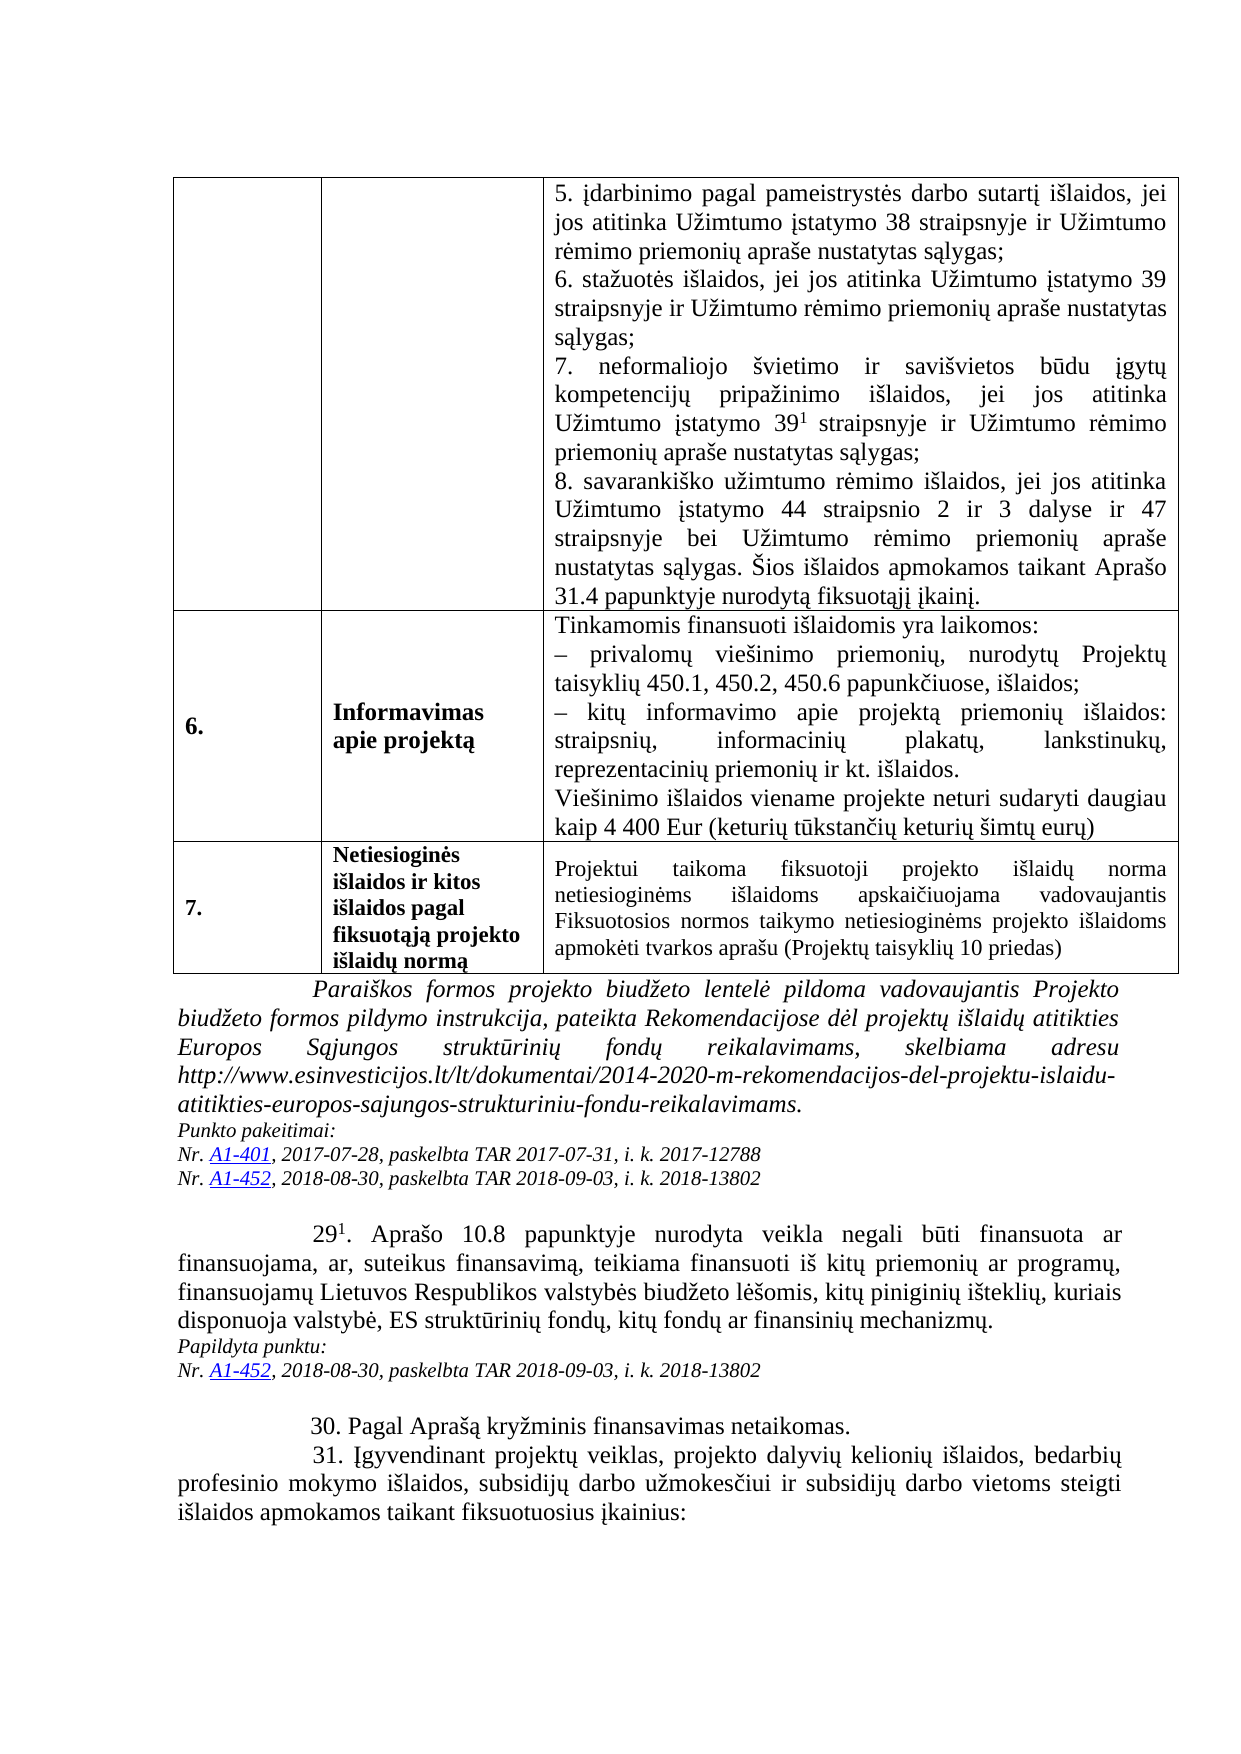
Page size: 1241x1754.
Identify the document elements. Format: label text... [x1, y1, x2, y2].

text 30. Pagal Aprašą kryžminis finansavimas netaikomas. [177, 1411, 1122, 1440]
table_cell Tinkamomis finansuoti išlaidomis yra laikomos: – privalomų viešinimo priemonių, nurodytų Projektų taisyklių 450.1, 450.2, 450.6 papunkčiuose, išlaidos; – kitų informavimo apie projektą priemonių išlaidos: straipsnių, informacinių plakatų, lankstinukų, reprezentacinių priemonių ir kt. išlaidos. Viešinimo išlaidos viename projekte neturi sudaryti daugiau kaip 4 400 Eur (keturių tūkstančių keturių šimtų eurų) [544, 611, 1178, 841]
table_cell Projektui taikoma fiksuotoji projekto išlaidų norma netiesioginėms išlaidoms apskaičiuojama vadovaujantis Fiksuotosios normos taikymo netiesioginėms projekto išlaidoms apmokėti tvarkos aprašu (Projektų taisyklių 10 priedas) [544, 842, 1178, 973]
table_cell Netiesioginės išlaidos ir kitos išlaidos pagal fiksuotąją projekto išlaidų normą [322, 842, 543, 973]
table_cell 7. [174, 842, 321, 973]
text Nr. A1-401, 2017-07-28, paskelbta TAR 2017-07-31, i. k. 2017-12788 [177, 1142, 1122, 1166]
table_cell [174, 178, 321, 609]
table_cell 6. [174, 611, 321, 841]
text Punkto pakeitimai: [177, 1118, 1122, 1142]
text Nr. A1-452, 2018-08-30, paskelbta TAR 2018-09-03, i. k. 2018-13802 [177, 1166, 1122, 1190]
table_cell [322, 178, 543, 609]
text Nr. A1-452, 2018-08-30, paskelbta TAR 2018-09-03, i. k. 2018-13802 [177, 1358, 1122, 1382]
table_cell Informavimas apie projektą [322, 611, 543, 841]
table_cell 5. įdarbinimo pagal pameistrystės darbo sutartį išlaidos, jei jos atitinka Užimtumo įstatymo 38 straipsnyje ir Užimtumo rėmimo priemonių apraše nustatytas sąlygas; 6. stažuotės išlaidos, jei jos atitinka Užimtumo įstatymo 39 straipsnyje ir Užimtumo rėmimo priemonių apraše nustatytas sąlygas; 7. neformaliojo švietimo ir savišvietos būdu įgytų kompetencijų pripažinimo išlaidos, jei jos atitinka Užimtumo įstatymo 391 straipsnyje ir Užimtumo rėmimo priemonių apraše nustatytas sąlygas; 8. savarankiško užimtumo rėmimo išlaidos, jei jos atitinka Užimtumo įstatymo 44 straipsnio 2 ir 3 dalyse ir 47 straipsnyje bei Užimtumo rėmimo priemonių apraše nustatytas sąlygas. Šios išlaidos apmokamos taikant Aprašo 31.4 papunktyje nurodytą fiksuotąjį įkainį. [544, 178, 1178, 609]
text 291. Aprašo 10.8 papunktyje nurodyta veikla negali būti finansuota ar finansuojama, ar, suteikus finansavimą, teikiama finansuoti iš kitų priemonių ar programų, finansuojamų Lietuvos Respublikos valstybės biudžeto lėšomis, kitų piniginių išteklių, kuriais disponuoja valstybė, ES struktūrinių fondų, kitų fondų ar finansinių mechanizmų. [177, 1219, 1122, 1334]
text Paraiškos formos projekto biudžeto lentelė pildoma vadovaujantis Projekto biudžeto formos pildymo instrukcija, pateikta Rekomendacijose dėl projektų išlaidų atitikties Europos Sąjungos struktūrinių fondų reikalavimams, skelbiama adresu http://www.esinvesticijos.lt/lt/dokumentai/2014-2020-m-rekomendacijos-del-projektu-islaidu-atitikties-europos-sajungos-strukturiniu-fondu-reikalavimams. [177, 974, 1122, 1118]
text 31. Įgyvendinant projektų veiklas, projekto dalyvių kelionių išlaidos, bedarbių profesinio mokymo išlaidos, subsidijų darbo užmokesčiui ir subsidijų darbo vietoms steigti išlaidos apmokamos taikant fiksuotuosius įkainius: [177, 1440, 1122, 1526]
text Papildyta punktu: [177, 1334, 1122, 1358]
